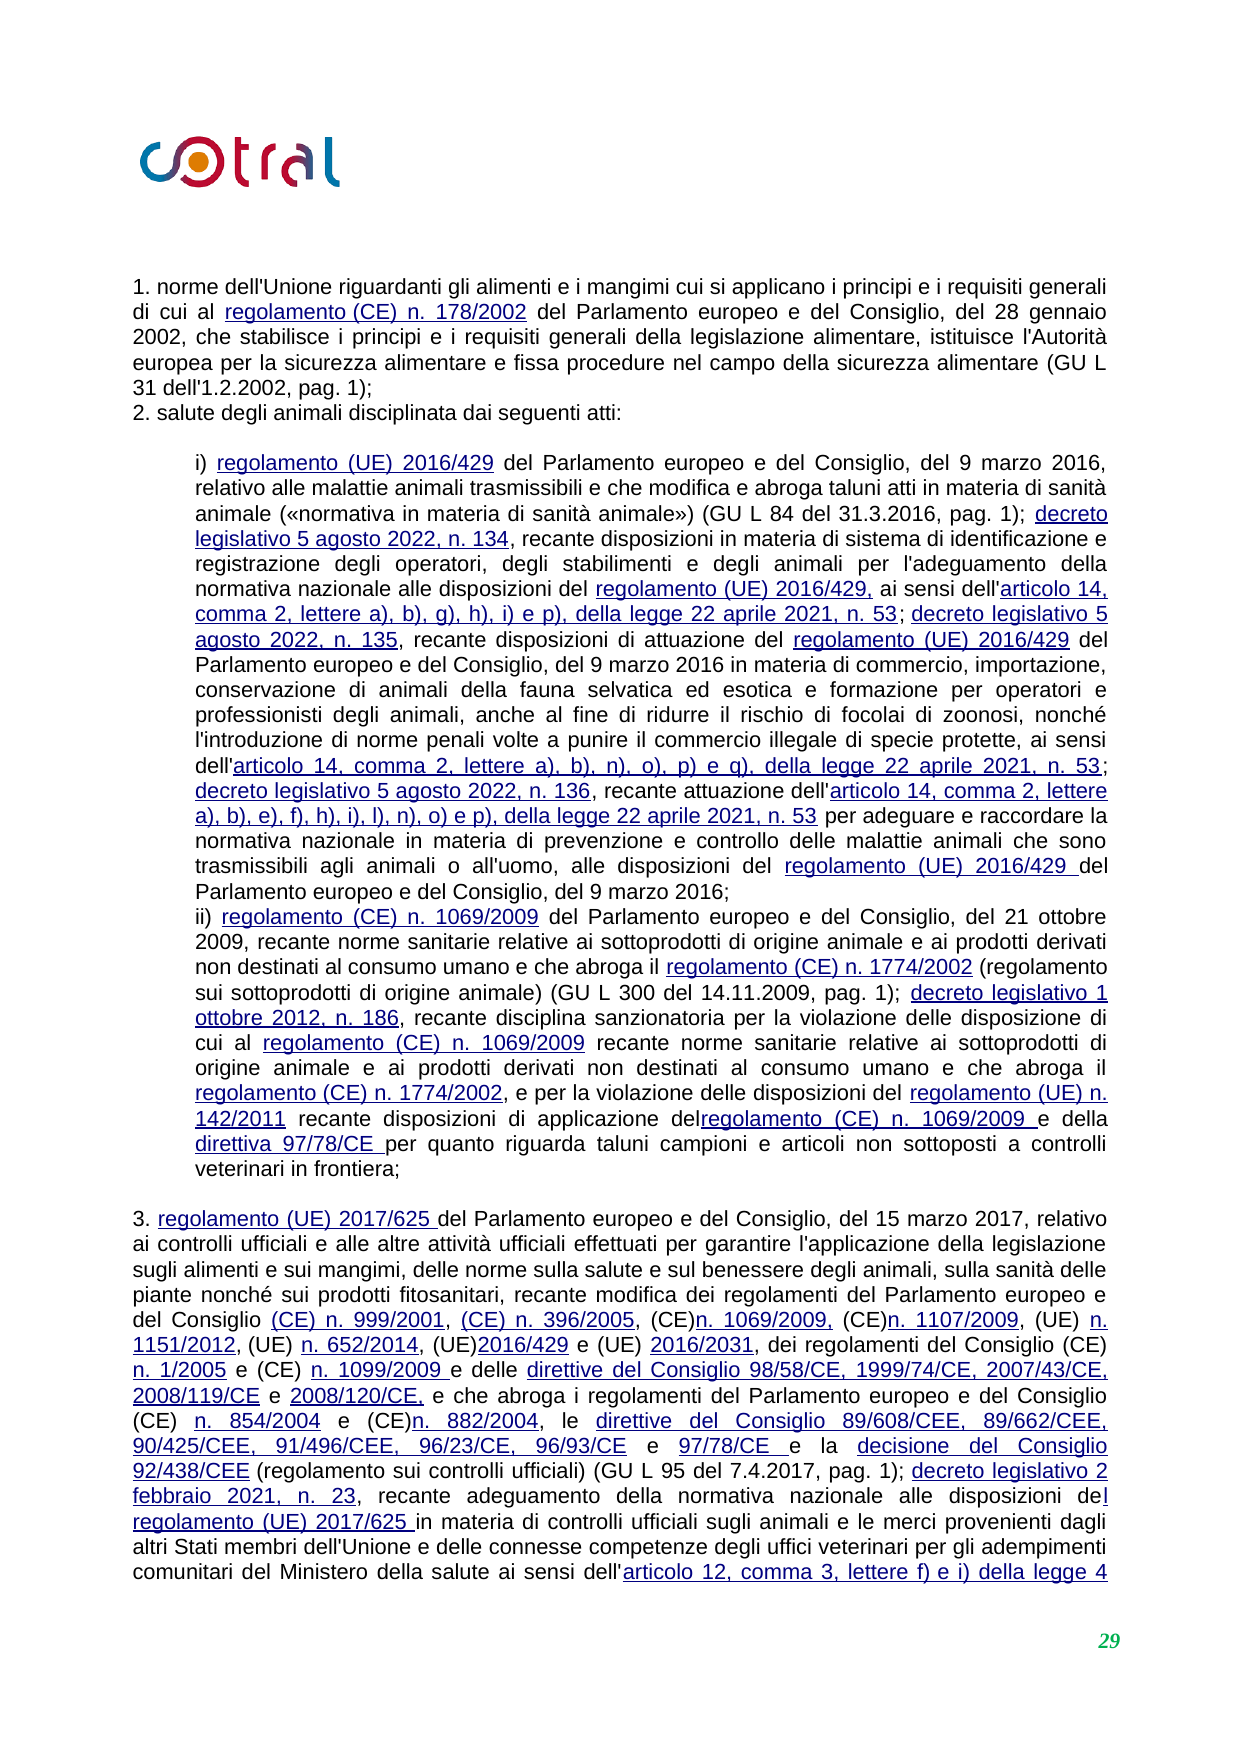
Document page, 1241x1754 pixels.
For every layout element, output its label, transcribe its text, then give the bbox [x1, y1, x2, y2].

text ii) regolamento (CE) n. 1069/2009 del Parlamento europeo e del Consiglio, del 21 ottobre 2009, recante norme sanitarie relative ai sottoprodotti di origine animale e ai prodotti derivati non destinati al consumo umano e che abroga il regolamento (CE) n. 1774/2002 (regolamento sui sottoprodotti di origine animale) (GU L 300 del 14.11.2009, pag. 1); decreto legislativo 1 ottobre 2012, n. 186, recante disciplina sanzionatoria per la violazione delle disposizione di cui al regolamento (CE) n. 1069/2009 recante norme sanitarie relative ai sottoprodotti di origine animale e ai prodotti derivati non destinati al consumo umano e che abroga il regolamento (CE) n. 1774/2002, e per la violazione delle disposizioni del regolamento (UE) n. 142/2011 recante disposizioni di applicazione delregolamento (CE) n. 1069/2009 e della direttiva 97/78/CE per quanto riguarda taluni campioni e articoli non sottoposti a controlli veterinari in frontiera; [188, 904, 1114, 1193]
text 2. salute degli animali disciplinata dai seguenti atti: [126, 400, 1114, 437]
text 3. regolamento (UE) 2017/625 del Parlamento europeo e del Consiglio, del 15 marzo 2017, relativo ai controlli ufficiali e alle altre attività ufficiali effettuati per garantire l'applicazione della legislazione sugli alimenti e sui mangimi, delle norme sulla salute e sul benessere degli animali, sulla sanità delle piante nonché sui prodotti fitosanitari, recante modifica dei regolamenti del Parlamento europeo e del Consiglio (CE) n. 999/2001, (CE) n. 396/2005, (CE)n. 1069/2009, (CE)n. 1107/2009, (UE) n. 1151/2012, (UE) n. 652/2014, (UE)2016/429 e (UE) 2016/2031, dei regolamenti del Consiglio (CE) n. 1/2005 e (CE) n. 1099/2009 e delle direttive del Consiglio 98/58/CE, 1999/74/CE, 2007/43/CE, 2008/119/CE e 2008/120/CE, e che abroga i regolamenti del Parlamento europeo e del Consiglio (CE) n. 854/2004 e (CE)n. 882/2004, le direttive del Consiglio 89/608/CEE, 89/662/CEE, 90/425/CEE, 91/496/CEE, 96/23/CE, 96/93/CE e 97/78/CE e la decisione del Consiglio 92/438/CEE (regolamento sui controlli ufficiali) (GU L 95 del 7.4.2017, pag. 1); decreto legislativo 2 febbraio 2021, n. 23, recante adeguamento della normativa nazionale alle disposizioni del regolamento (UE) 2017/625 in materia di controlli ufficiali sugli animali e le merci provenienti dagli altri Stati membri dell'Unione e delle connesse competenze degli uffici veterinari per gli adempimenti comunitari del Ministero della salute ai sensi dell'articolo 12, comma 3, lettere f) e i) della legge 4 [126, 1193, 1114, 1597]
text i) regolamento (UE) 2016/429 del Parlamento europeo e del Consiglio, del 9 marzo 2016, relativo alle malattie animali trasmissibili e che modifica e abroga taluni atti in materia di sanità animale («normativa in materia di sanità animale») (GU L 84 del 31.3.2016, pag. 1); decreto legislativo 5 agosto 2022, n. 134, recante disposizioni in materia di sistema di identificazione e registrazione degli operatori, degli stabilimenti e degli animali per l'adeguamento della normativa nazionale alle disposizioni del regolamento (UE) 2016/429, ai sensi dell'articolo 14, comma 2, lettere a), b), g), h), i) e p), della legge 22 aprile 2021, n. 53; decreto legislativo 5 agosto 2022, n. 135, recante disposizioni di attuazione del regolamento (UE) 2016/429 del Parlamento europeo e del Consiglio, del 9 marzo 2016 in materia di commercio, importazione, conservazione di animali della fauna selvatica ed esotica e formazione per operatori e professionisti degli animali, anche al fine di ridurre il rischio di focolai di zoonosi, nonché l'introduzione di norme penali volte a punire il commercio illegale di specie protette, ai sensi dell'articolo 14, comma 2, lettere a), b), n), o), p) e q), della legge 22 aprile 2021, n. 53; decreto legislativo 5 agosto 2022, n. 136, recante attuazione dell'articolo 14, comma 2, lettere a), b), e), f), h), i), l), n), o) e p), della legge 22 aprile 2021, n. 53 per adeguare e raccordare la normativa nazionale in materia di prevenzione e controllo delle malattie animali che sono trasmissibili agli animali o all'uomo, alle disposizioni del regolamento (UE) 2016/429 del Parlamento europeo e del Consiglio, del 9 marzo 2016; [188, 437, 1114, 904]
text 1. norme dell'Unione riguardanti gli alimenti e i mangimi cui si applicano i principi e i requisiti generali di cui al regolamento (CE) n. 178/2002 del Parlamento europeo e del Consiglio, del 28 gennaio 2002, che stabilisce i principi e i requisiti generali della legislazione alimentare, istituisce l'Autorità europea per la sicurezza alimentare e fissa procedure nel campo della sicurezza alimentare (GU L 31 dell'1.2.2002, pag. 1); [126, 261, 1114, 400]
